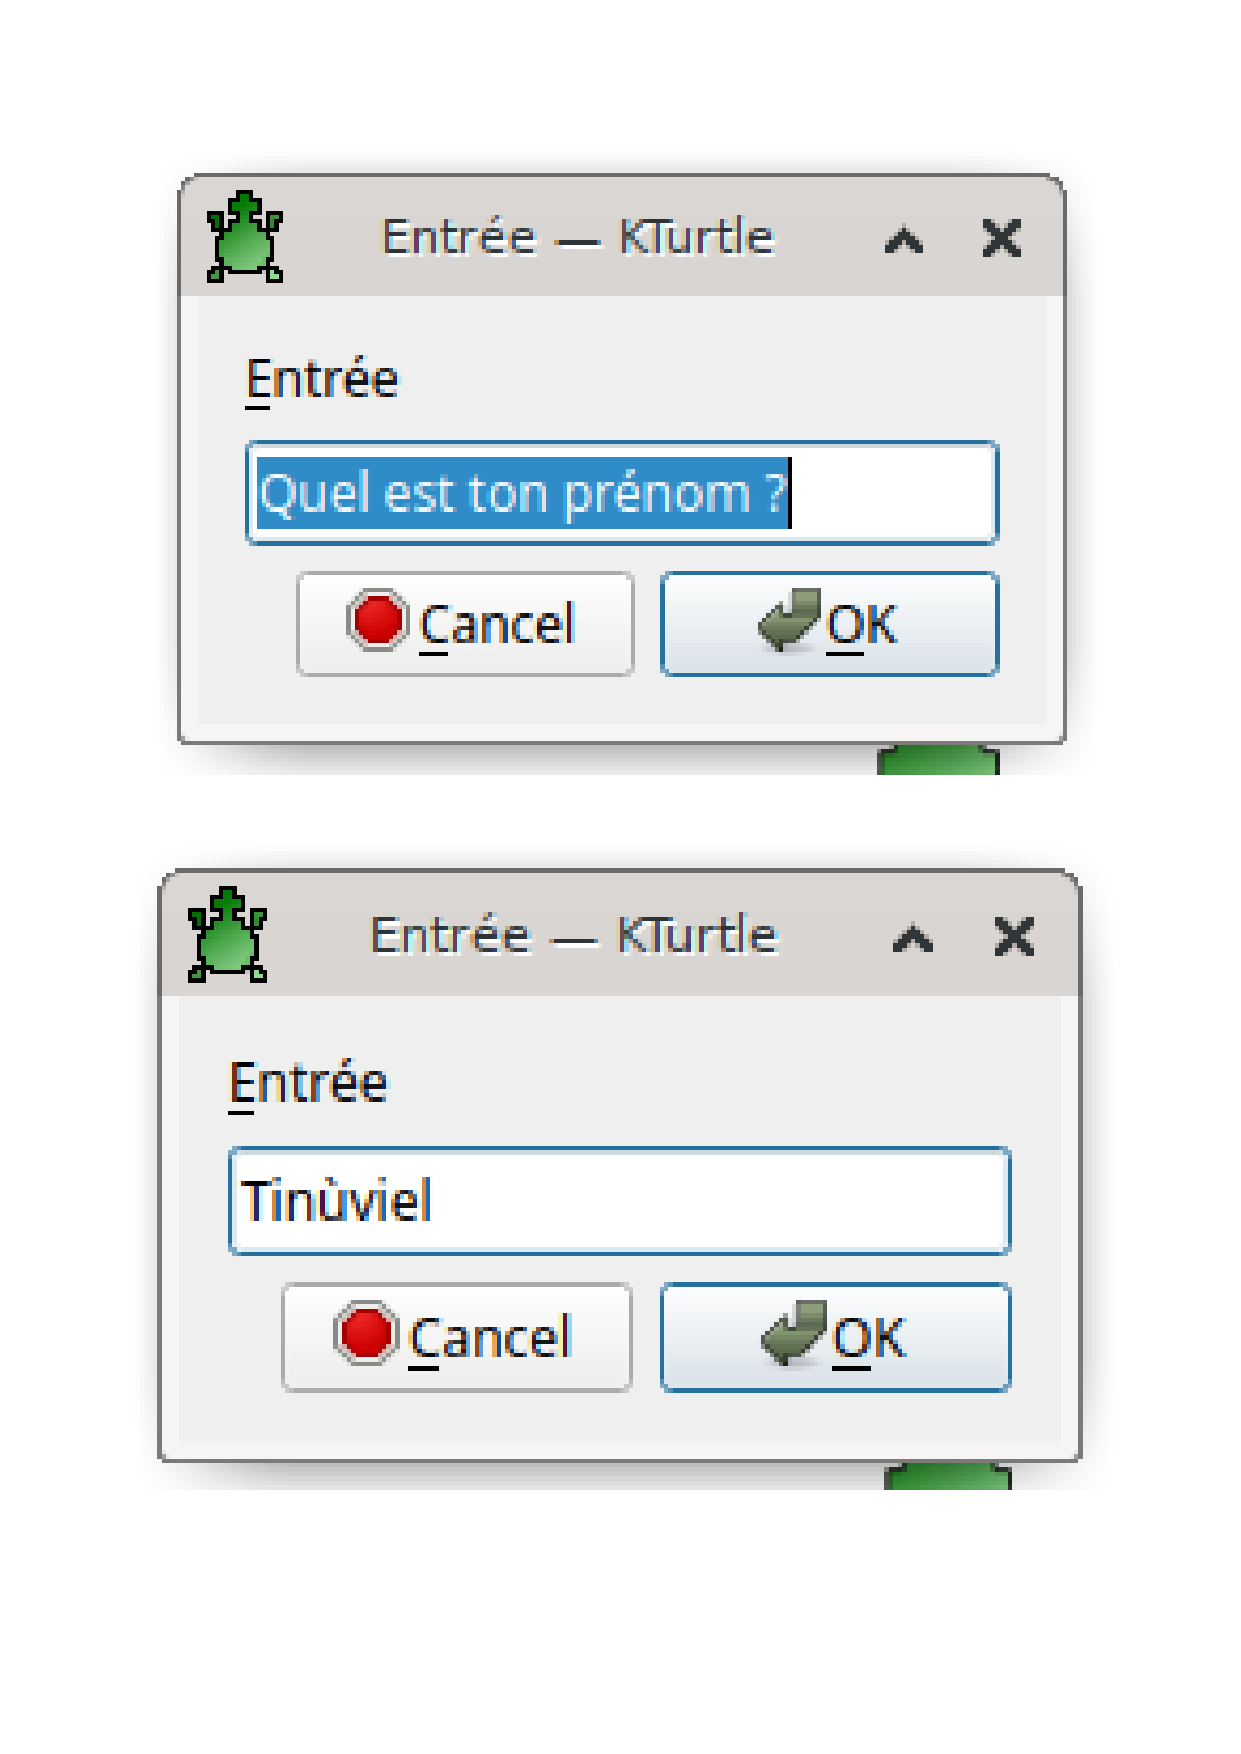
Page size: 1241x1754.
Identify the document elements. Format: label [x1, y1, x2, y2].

picture [118, 118, 1123, 775]
picture [118, 816, 1123, 1490]
